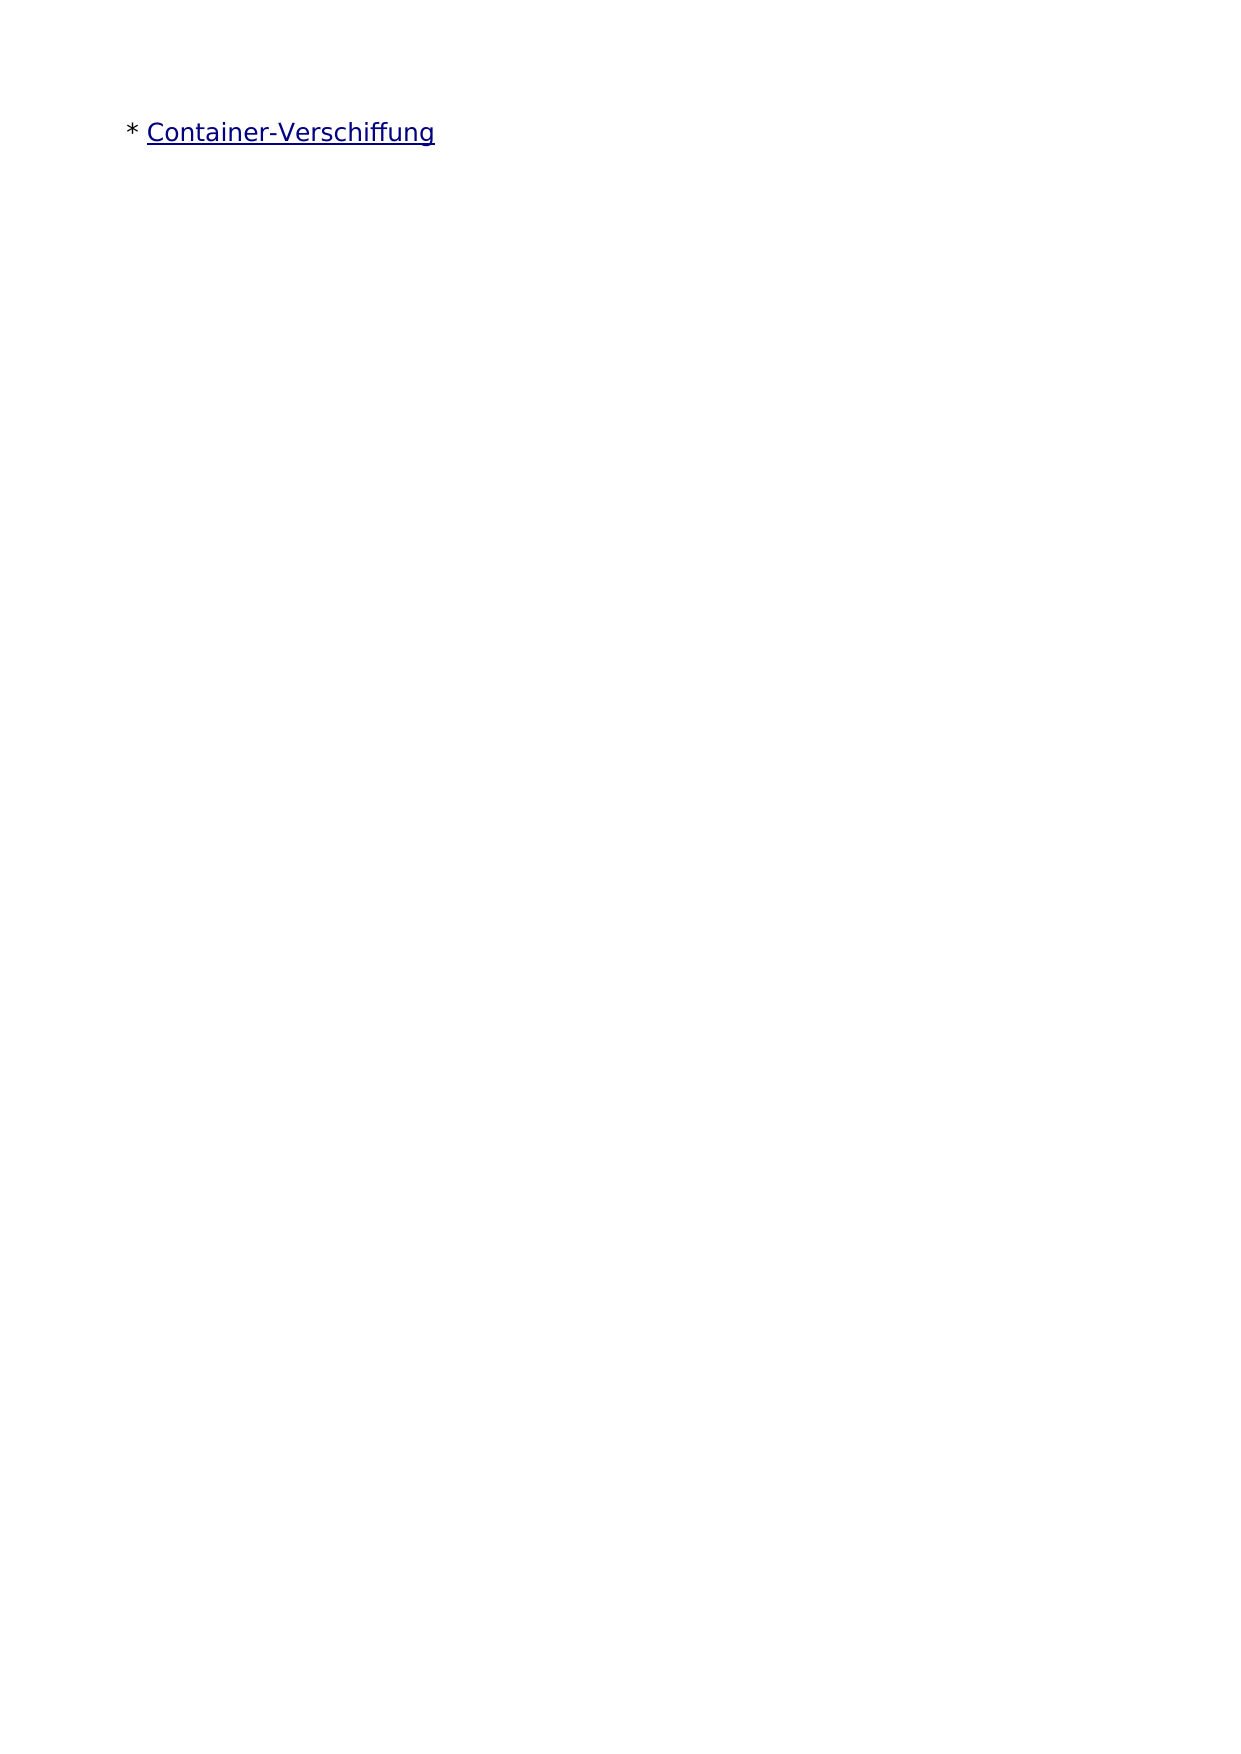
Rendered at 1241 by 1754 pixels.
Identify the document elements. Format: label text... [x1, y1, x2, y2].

text * Container-Verschiffung [118, 118, 1122, 147]
